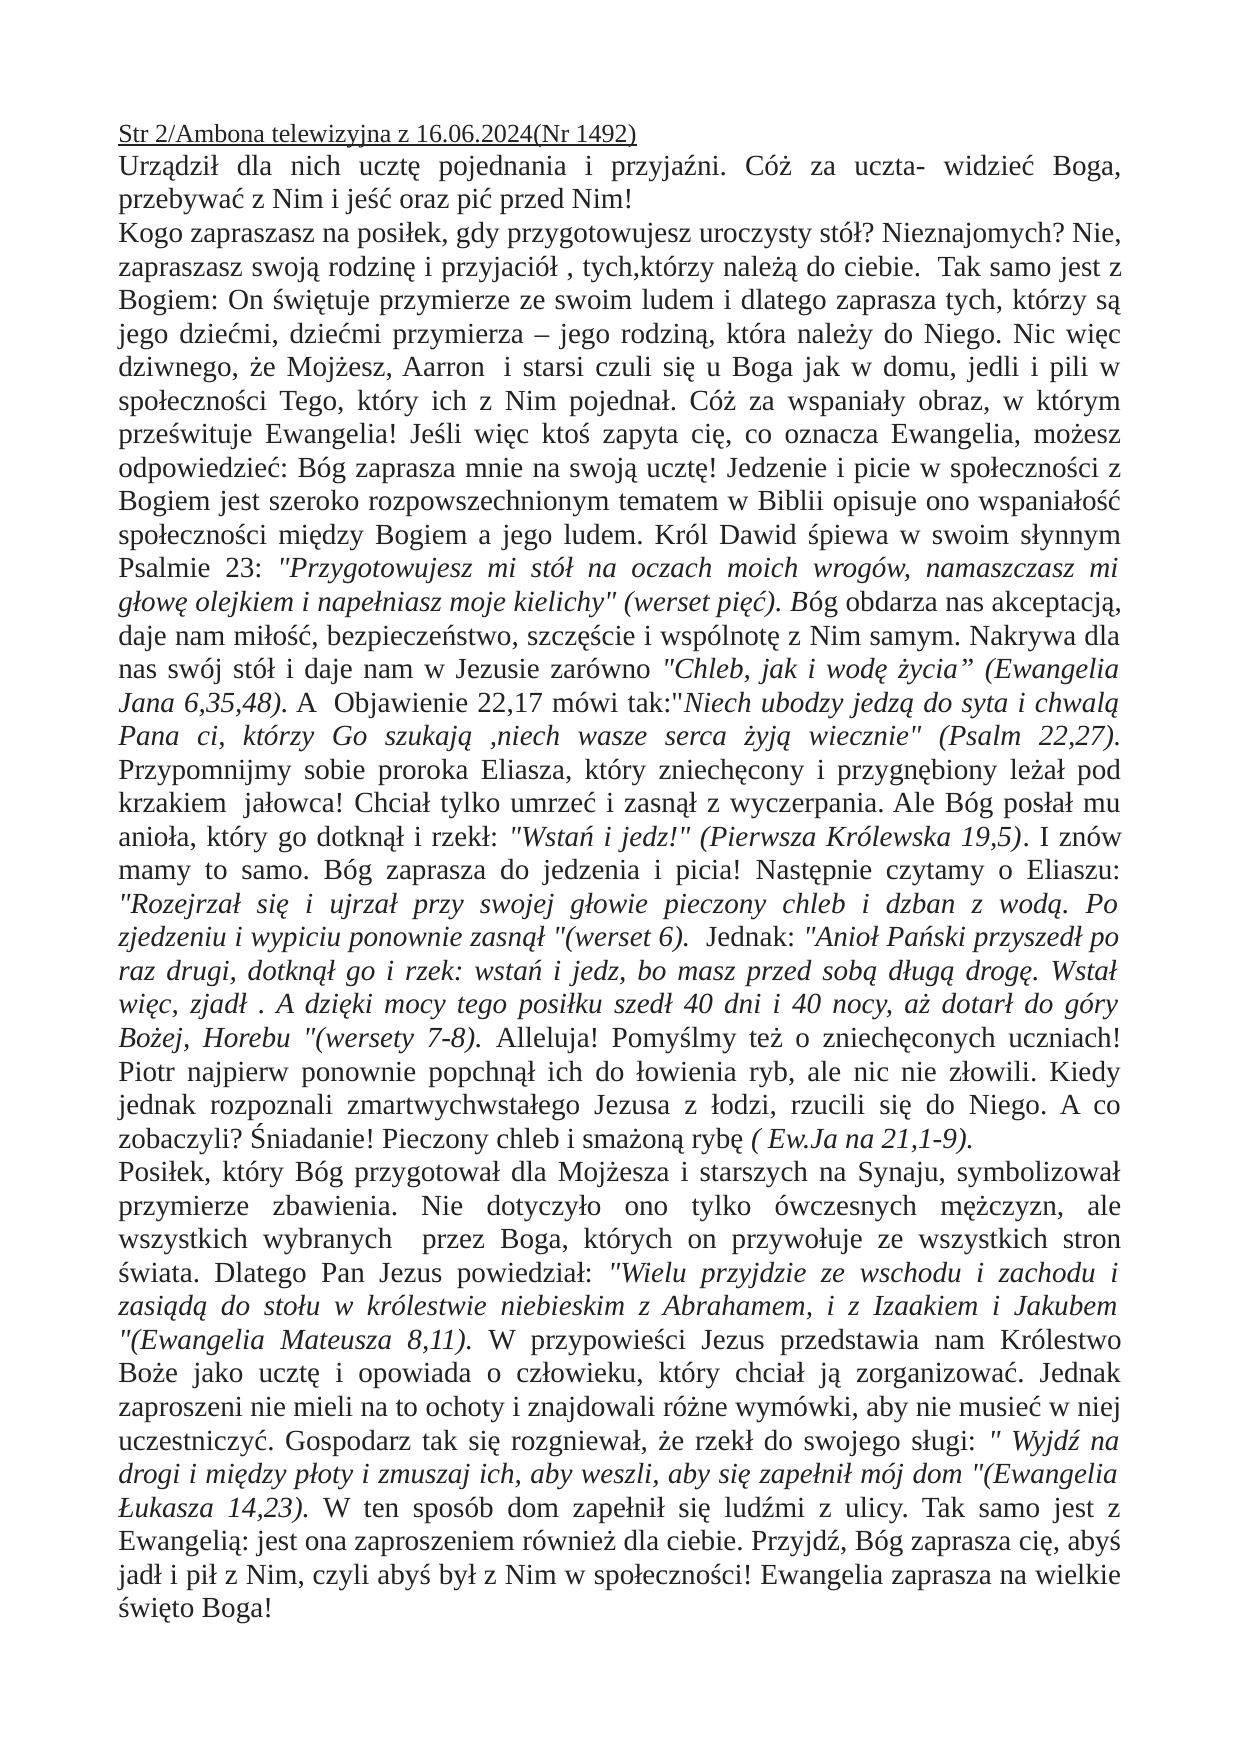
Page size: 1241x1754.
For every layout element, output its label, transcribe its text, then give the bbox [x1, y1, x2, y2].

text Kogo zapraszasz na posiłek, gdy przygotowujesz uroczysty stół? Nieznajomych? Nie, zapraszasz swoją rodzinę i przyjaciół , tych,którzy należą do ciebie. Tak samo jest z Bogiem: On świętuje przymierze ze swoim ludem i dlatego zaprasza tych, którzy są jego dziećmi, dziećmi przymierza – jego rodziną, która należy do Niego. Nic więc dziwnego, że Mojżesz, Aarron i starsi czuli się u Boga jak w domu, jedli i pili w społeczności Tego, który ich z Nim pojednał. Cóż za wspaniały obraz, w którym prześwituje Ewangelia! Jeśli więc ktoś zapyta cię, co oznacza Ewangelia, możesz odpowiedzieć: Bóg zaprasza mnie na swoją ucztę! Jedzenie i picie w społeczności z Bogiem jest szeroko rozpowszechnionym tematem w Biblii opisuje ono wspaniałość społeczności między Bogiem a jego ludem. Król Dawid śpiewa w swoim słynnym Psalmie 23: "Przygotowujesz mi stół na oczach moich wrogów, namaszczasz mi głowę olejkiem i napełniasz moje kielichy" (werset pięć). Bóg obdarza nas akceptacją, daje nam miłość, bezpieczeństwo, szczęście i wspólnotę z Nim samym. Nakrywa dla nas swój stół i daje nam w Jezusie zarówno "Chleb, jak i wodę życia” (Ewangelia Jana 6,35,48). A Objawienie 22,17 mówi tak:"Niech ubodzy jedzą do syta i chwalą Pana ci, którzy Go szukają ,niech wasze serca żyją wiecznie" (Psalm 22,27). Przypomnijmy sobie proroka Eliasza, który zniechęcony i przygnębiony leżał pod krzakiem jałowca! Chciał tylko umrzeć i zasnął z wyczerpania. Ale Bóg posłał mu anioła, który go dotknął i rzekł: "Wstań i jedz!" (Pierwsza Królewska 19,5). I znów mamy to samo. Bóg zaprasza do jedzenia i picia! Następnie czytamy o Eliaszu: "Rozejrzał się i ujrzał przy swojej głowie pieczony chleb i dzban z wodą. Po zjedzeniu i wypiciu ponownie zasnął "(werset 6). Jednak: "Anioł Pański przyszedł po raz drugi, dotknął go i rzek: wstań i jedz, bo masz przed sobą długą drogę. Wstał więc, zjadł . A dzięki mocy tego posiłku szedł 40 dni i 40 nocy, aż dotarł do góry Bożej, Horebu "(wersety 7-8). Alleluja! Pomyślmy też o zniechęconych uczniach! Piotr najpierw ponownie popchnął ich do łowienia ryb, ale nic nie złowili. Kiedy jednak rozpoznali zmartwychwstałego Jezusa z łodzi, rzucili się do Niego. A co zobaczyli? Śniadanie! Pieczony chleb i smażoną rybę ( Ew.Ja na 21,1-9). [118, 215, 1122, 1154]
text Urządził dla nich ucztę pojednania i przyjaźni. Cóż za uczta- widzieć Boga, przebywać z Nim i jeść oraz pić przed Nim! [118, 148, 1122, 215]
text Str 2/Ambona telewizyjna z 16.06.2024(Nr 1492) [118, 118, 1122, 148]
text Posiłek, który Bóg przygotował dla Mojżesza i starszych na Synaju, symbolizował przymierze zbawienia. Nie dotyczyło ono tylko ówczesnych mężczyzn, ale wszystkich wybranych przez Boga, których on przywołuje ze wszystkich stron świata. Dlatego Pan Jezus powiedział: "Wielu przyjdzie ze wschodu i zachodu i zasiądą do stołu w królestwie niebieskim z Abrahamem, i z Izaakiem i Jakubem "(Ewangelia Mateusza 8,11). W przypowieści Jezus przedstawia nam Królestwo Boże jako ucztę i opowiada o człowieku, który chciał ją zorganizować. Jednak zaproszeni nie mieli na to ochoty i znajdowali różne wymówki, aby nie musieć w niej uczestniczyć. Gospodarz tak się rozgniewał, że rzekł do swojego sługi: " Wyjdź na drogi i między płoty i zmuszaj ich, aby weszli, aby się zapełnił mój dom "(Ewangelia Łukasza 14,23). W ten sposób dom zapełnił się ludźmi z ulicy. Tak samo jest z Ewangelią: jest ona zaproszeniem również dla ciebie. Przyjdź, Bóg zaprasza cię, abyś jadł i pił z Nim, czyli abyś był z Nim w społeczności! Ewangelia zaprasza na wielkie święto Boga! [118, 1154, 1122, 1624]
